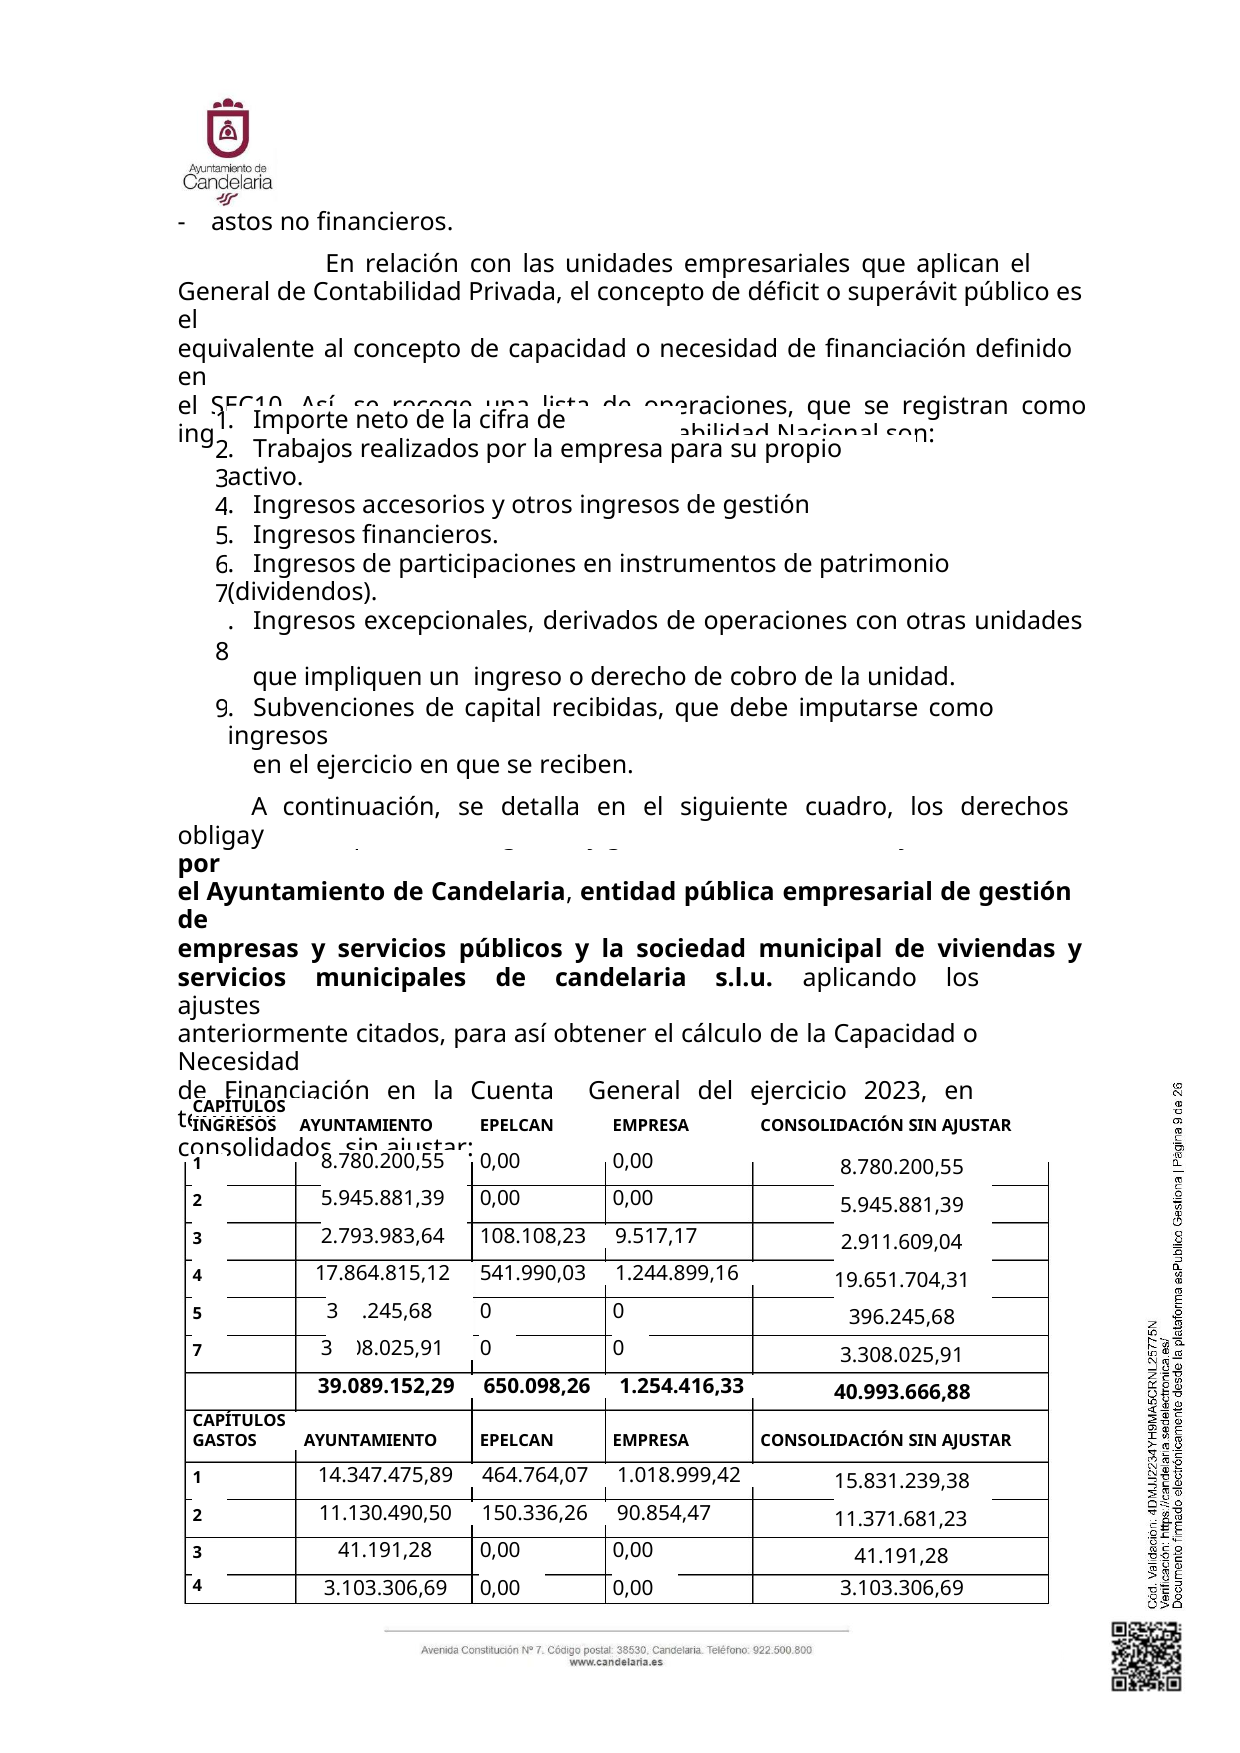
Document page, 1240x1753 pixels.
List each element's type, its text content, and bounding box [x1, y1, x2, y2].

text 5 [192, 1304, 227, 1323]
text de Financiación en la Cuenta General del ejercicio 2023, en términos [177, 1077, 1088, 1133]
text 0,00 [479, 1187, 545, 1210]
text 0 [612, 1337, 649, 1360]
text 2 [192, 1506, 227, 1525]
text 5.945.881,39 [321, 1187, 467, 1210]
text 11.130.490,50 150.336,26 90.854,47 [318, 1502, 730, 1525]
text CONSOLIDACIÓN SIN AJUSTAR [760, 1431, 1040, 1450]
text 7 [215, 584, 227, 607]
text 0 [479, 1337, 516, 1360]
text 4 [215, 498, 227, 520]
text General de Contabilidad Privada, el concepto de déficit o superávit público es el [177, 278, 1087, 334]
text 0,00 [612, 1187, 678, 1210]
text . Ingresos accesorios y otros ingresos de gestión corriente. [227, 491, 916, 547]
text 4 [341, 1544, 346, 1552]
text 19.651.704,31 [834, 1268, 992, 1292]
text CAPÍTULOS [192, 1412, 314, 1431]
text 9 [215, 699, 227, 722]
text . Ingresos financieros. [227, 521, 508, 549]
text AYUNTAMIENTO [303, 1431, 463, 1450]
text 2.793.983,64 [321, 1225, 467, 1248]
text 4 [338, 1539, 349, 1552]
text 0,00 [479, 1150, 584, 1173]
text 4 [192, 1576, 227, 1595]
text 1 [215, 411, 227, 434]
text 541.990,03 1.244.899,16 [479, 1262, 759, 1285]
text 4 [192, 1267, 227, 1285]
text 3 [321, 1337, 357, 1360]
text INGRESOS AYUNTAMIENTO [192, 1117, 459, 1135]
text EMPRESA [612, 1431, 720, 1450]
text . Importe neto de la cifra de negocios. [227, 406, 681, 435]
text anteriormente citados, para así obtener el cálculo de la Capacidad o Necesidad [177, 1021, 1088, 1076]
text el SEC10. Así, se recoge una lista de operaciones, que se registran como [177, 392, 1087, 420]
text CONSOLIDACIÓN SIN AJUSTAR [760, 1117, 1040, 1135]
text consolidados, sin ajustar: [177, 1134, 479, 1162]
text 396.245,68 [848, 1306, 992, 1329]
text 7.864.815,12 [326, 1262, 473, 1285]
text 39.089.152,29 650.098,26 1.254.416,33 [318, 1375, 759, 1398]
text 3.103.306,69 [323, 1577, 470, 1600]
text 2.911.609,04 [841, 1231, 992, 1254]
text 2 [192, 1192, 227, 1210]
text 5.945.881,39 [840, 1193, 992, 1217]
text 0,00 [612, 1150, 720, 1173]
text 0.993.666,88 [846, 1381, 992, 1404]
text . Ingresos excepcionales, derivados de operaciones con otras unidades y [227, 607, 1087, 663]
text 6 [215, 555, 227, 578]
text 108.108,23 9.517,17 [479, 1225, 718, 1248]
text Gastos no financieros. [211, 208, 1086, 236]
text 4 [834, 1381, 846, 1394]
text obligaciones liquidadas e ingresos y gastos realizados, en el ejercicio 2022, por [177, 822, 1088, 878]
text 3 [192, 1544, 227, 1562]
text - [177, 208, 211, 236]
text .308.025,91 [357, 1337, 473, 1360]
text en el ejercicio en que se reciben. [252, 751, 1087, 779]
text 5 [215, 527, 227, 549]
text 1 [318, 1464, 329, 1487]
text servicios municipales de candelaria s.l.u. aplicando los ajustes [177, 964, 1088, 1020]
text 4 [834, 1396, 846, 1404]
text 1 [192, 1154, 227, 1173]
text 7 [192, 1342, 227, 1360]
text A continuación, se detalla en el siguiente cuadro, los derechos y [251, 793, 1086, 849]
text 15.831.239,38 [834, 1470, 992, 1493]
text 0 [479, 1300, 516, 1323]
text 8.780.200,55 [840, 1156, 992, 1179]
text el Ayuntamiento de Candelaria, entidad pública empresarial de gestión de [177, 878, 1088, 934]
text 41.191,28 [854, 1545, 972, 1568]
text 1.191,28 [349, 1539, 456, 1562]
text 96.245,68 [363, 1300, 473, 1323]
text 0,00 [479, 1539, 545, 1562]
text 1 [192, 1469, 227, 1487]
text CAPÍTULOS [192, 1098, 314, 1116]
text 2 [215, 440, 227, 463]
text . Subvenciones de capital recibidas, que debe imputarse como ingresos [227, 694, 1087, 750]
text equivalente al concepto de capacidad o necesidad de financiación definido en [177, 335, 1087, 391]
text 8 [215, 642, 252, 664]
text 4.347.475,89 464.764,07 1.018.999,42 [329, 1464, 759, 1487]
text empresas y servicios públicos y la sociedad municipal de viviendas y [177, 935, 1088, 963]
text . Trabajos realizados por la empresa para su propio activo. [227, 435, 916, 491]
text 3 [192, 1229, 227, 1248]
text 3.103.306,69 [840, 1577, 986, 1600]
text EPELCAN [479, 1431, 584, 1450]
text 4 [338, 1554, 349, 1562]
text 8.780.200,55 [321, 1150, 467, 1173]
text 3.308.025,91 [840, 1343, 986, 1367]
text 3 [215, 469, 227, 492]
text GASTOS [192, 1431, 303, 1450]
text . Ingresos de participaciones en instrumentos de patrimonio (dividendos). [227, 550, 1087, 606]
text que impliquen un ingreso o derecho de cobro de la unidad. [252, 663, 1087, 691]
text [720, 1134, 1088, 1162]
text 11.371.681,23 [834, 1508, 992, 1531]
text 0,00 [612, 1577, 678, 1600]
text 0,00 [612, 1539, 678, 1562]
text En relación con las unidades empresariales que aplican el Plan [325, 250, 1086, 278]
text 3 [326, 1300, 363, 1323]
text ingresos y gastos, que a efectos de la Contabilidad Nacional son: [681, 421, 1087, 448]
text EMPRESA [612, 1117, 720, 1135]
text 0 [612, 1300, 649, 1323]
text 1 [315, 1262, 326, 1285]
text [584, 1134, 612, 1162]
text EPELCAN [479, 1117, 584, 1135]
text 0,00 [479, 1577, 545, 1600]
